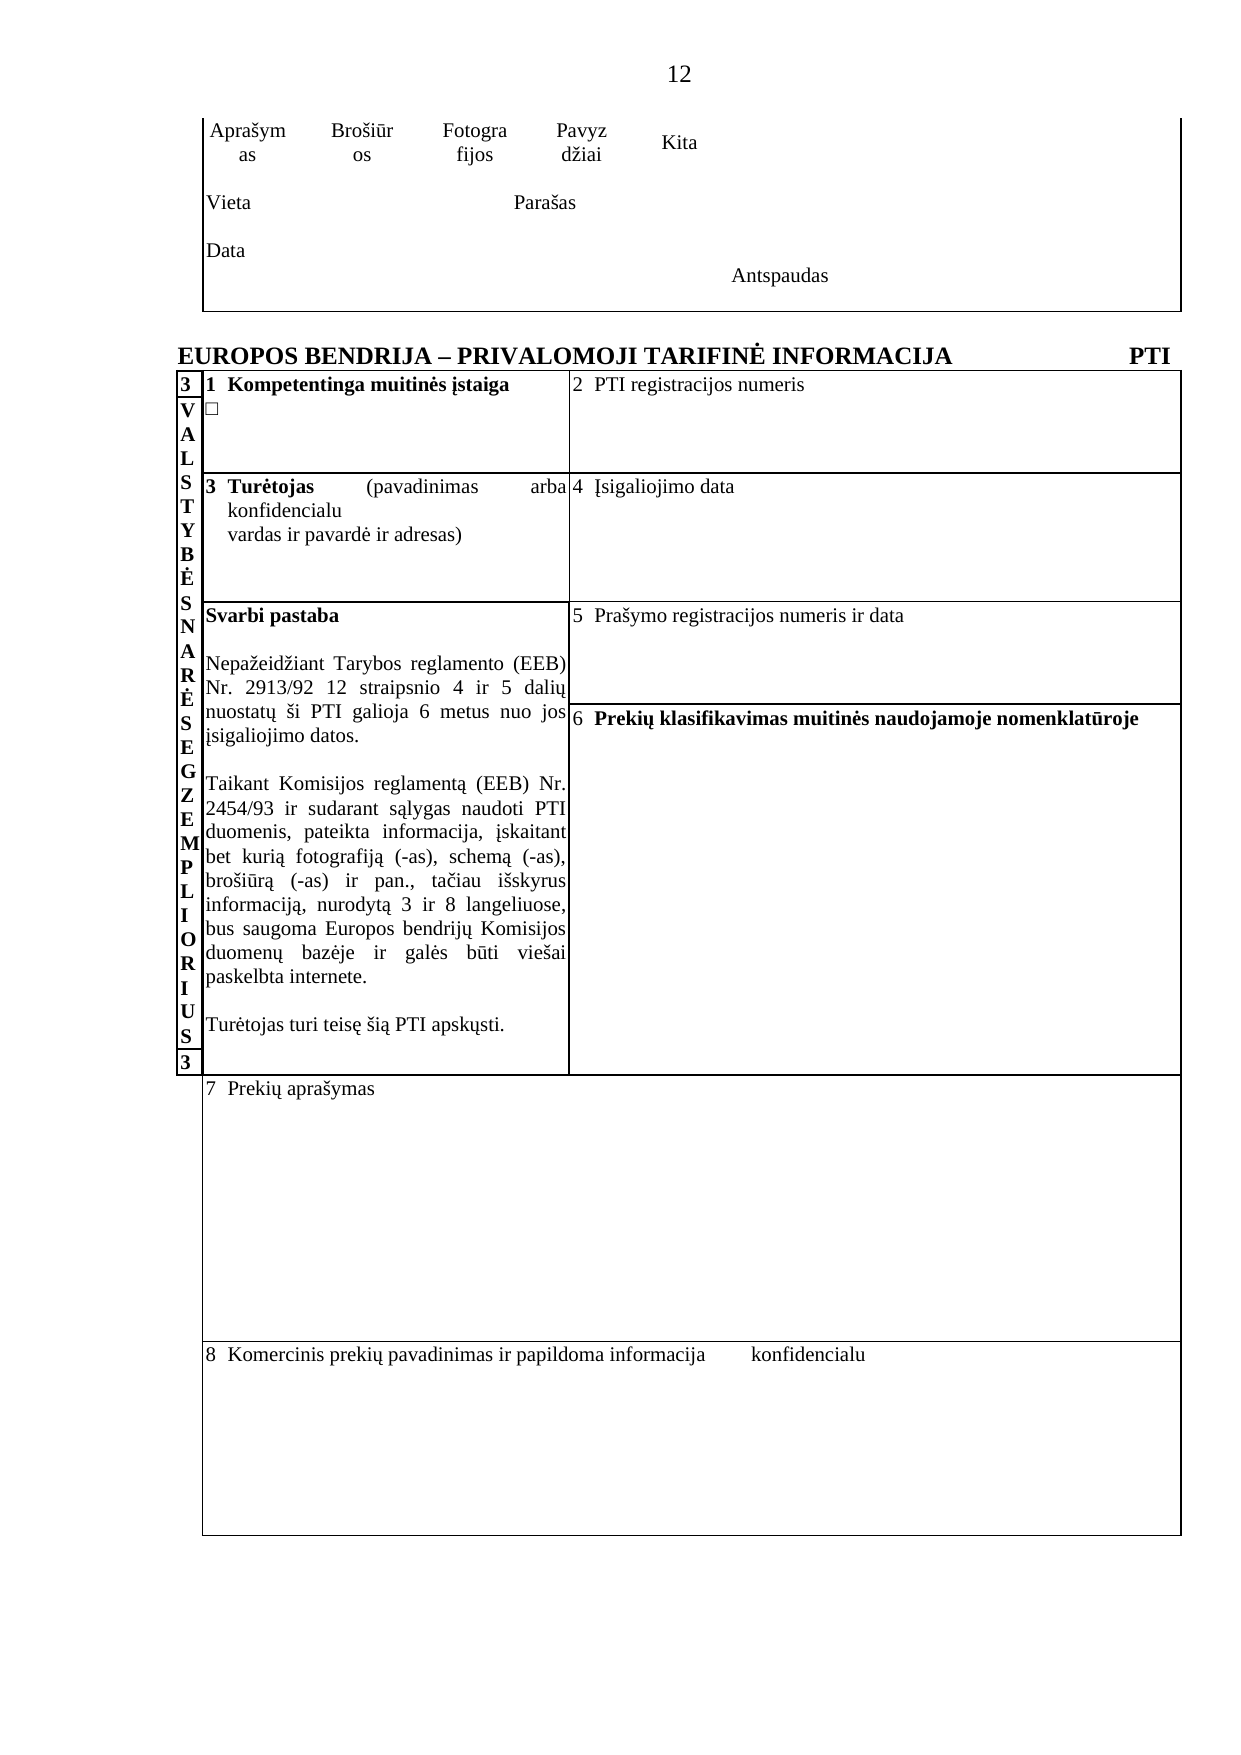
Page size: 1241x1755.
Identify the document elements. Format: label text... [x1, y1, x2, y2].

table_cell [616, 627, 844, 677]
table_cell [570, 396, 585, 446]
table_cell [751, 118, 1180, 166]
table_cell 3 [178, 1050, 201, 1074]
table_cell [844, 806, 1180, 832]
table_header 2 PTI registracijos numeris [570, 371, 1180, 396]
table_cell [843, 166, 1180, 214]
table_cell [570, 832, 616, 1048]
table_cell 4 Įsigaliojimo data [570, 474, 1180, 498]
table_cell [772, 832, 1180, 1048]
table_cell [570, 627, 616, 677]
table_cell [702, 118, 751, 166]
table_cell 7 Prekių aprašymas [203, 1076, 1180, 1341]
table_cell [570, 806, 616, 832]
table_cell Fotografijos [439, 118, 511, 166]
table_cell [511, 118, 548, 166]
table_cell [772, 730, 1180, 780]
table_cell 3 Turėtojas (pavadinimas arba konfidencialu vardas ir pavardė ir adresas) [204, 474, 569, 601]
table_cell [570, 446, 1180, 472]
table_cell [177, 1341, 202, 1534]
table_cell [707, 498, 1180, 548]
table_cell Antspaudas [728, 214, 1180, 311]
table_cell [844, 627, 1180, 677]
table_header 3 [178, 372, 201, 396]
table_cell [177, 118, 202, 166]
table_cell [570, 575, 1180, 601]
table_cell 8 Komercinis prekių pavadinimas ir papildoma informacija konfidencialu [203, 1342, 1180, 1534]
table_cell Aprašymas [204, 118, 292, 166]
table_cell [585, 498, 707, 548]
table_cell Svarbi pastaba Nepažeidžiant Tarybos reglamento (EEB) Nr. 2913/92 12 straipsnio 4 ir 5 dalių nuostatų ši PTI galioja 6 metus nuo jos įsigaliojimo datos. Taikant Komisijos reglamentą (EEB) Nr. 2454/93 ir sudarant sąlygas naudoti PTI duomenis, pateikta informacija, įskaitant bet kurią fotografiją (-as), schemą (-as), brošiūrą (-as) ir pan., tačiau išskyrus informaciją, nurodytą 3 ir 8 langeliuose, bus saugoma Europos bendrijų Komisijos duomenų bazėje ir galės būti viešai paskelbta internete. Turėtojas turi teisę šią PTI apskųsti. [204, 603, 568, 1074]
table_cell [570, 780, 1180, 806]
table_cell [844, 396, 1180, 446]
table_cell Data [204, 214, 728, 311]
table_cell 5 Prašymo registracijos numeris ir data [570, 602, 1180, 627]
table_cell [177, 214, 202, 311]
table_cell Parašas [511, 166, 843, 214]
table_cell Vieta [204, 166, 511, 214]
table_cell Brošiūros [326, 118, 398, 166]
table_cell [177, 1076, 202, 1341]
table_cell 6 Prekių klasifikavimas muitinės naudojamoje nomenklatūroje [570, 705, 1180, 729]
table_cell Kita [656, 118, 702, 166]
table_cell VALSTYBĖS NARĖS EGZEMPLIORIUS [178, 398, 201, 1048]
text EUROPOS BENDRIJA – PRIVALOMOJI TARIFINĖ INFORMACIJA PTI [177, 341, 1181, 370]
table_cell [177, 166, 202, 214]
table_cell Pavyzdžiai [548, 118, 615, 166]
table_cell [616, 832, 772, 1048]
table_cell [616, 730, 772, 780]
table_cell [570, 677, 1180, 703]
table_cell [570, 549, 1180, 575]
table_cell [570, 498, 585, 548]
table_cell [570, 1048, 1180, 1074]
table_cell [292, 118, 326, 166]
table_cell [615, 118, 656, 166]
table_cell [398, 118, 439, 166]
table_header 1 Kompetentinga muitinės įstaiga □ [204, 371, 569, 472]
table_cell [616, 806, 844, 832]
table_cell [570, 730, 616, 780]
table_cell [585, 396, 844, 446]
